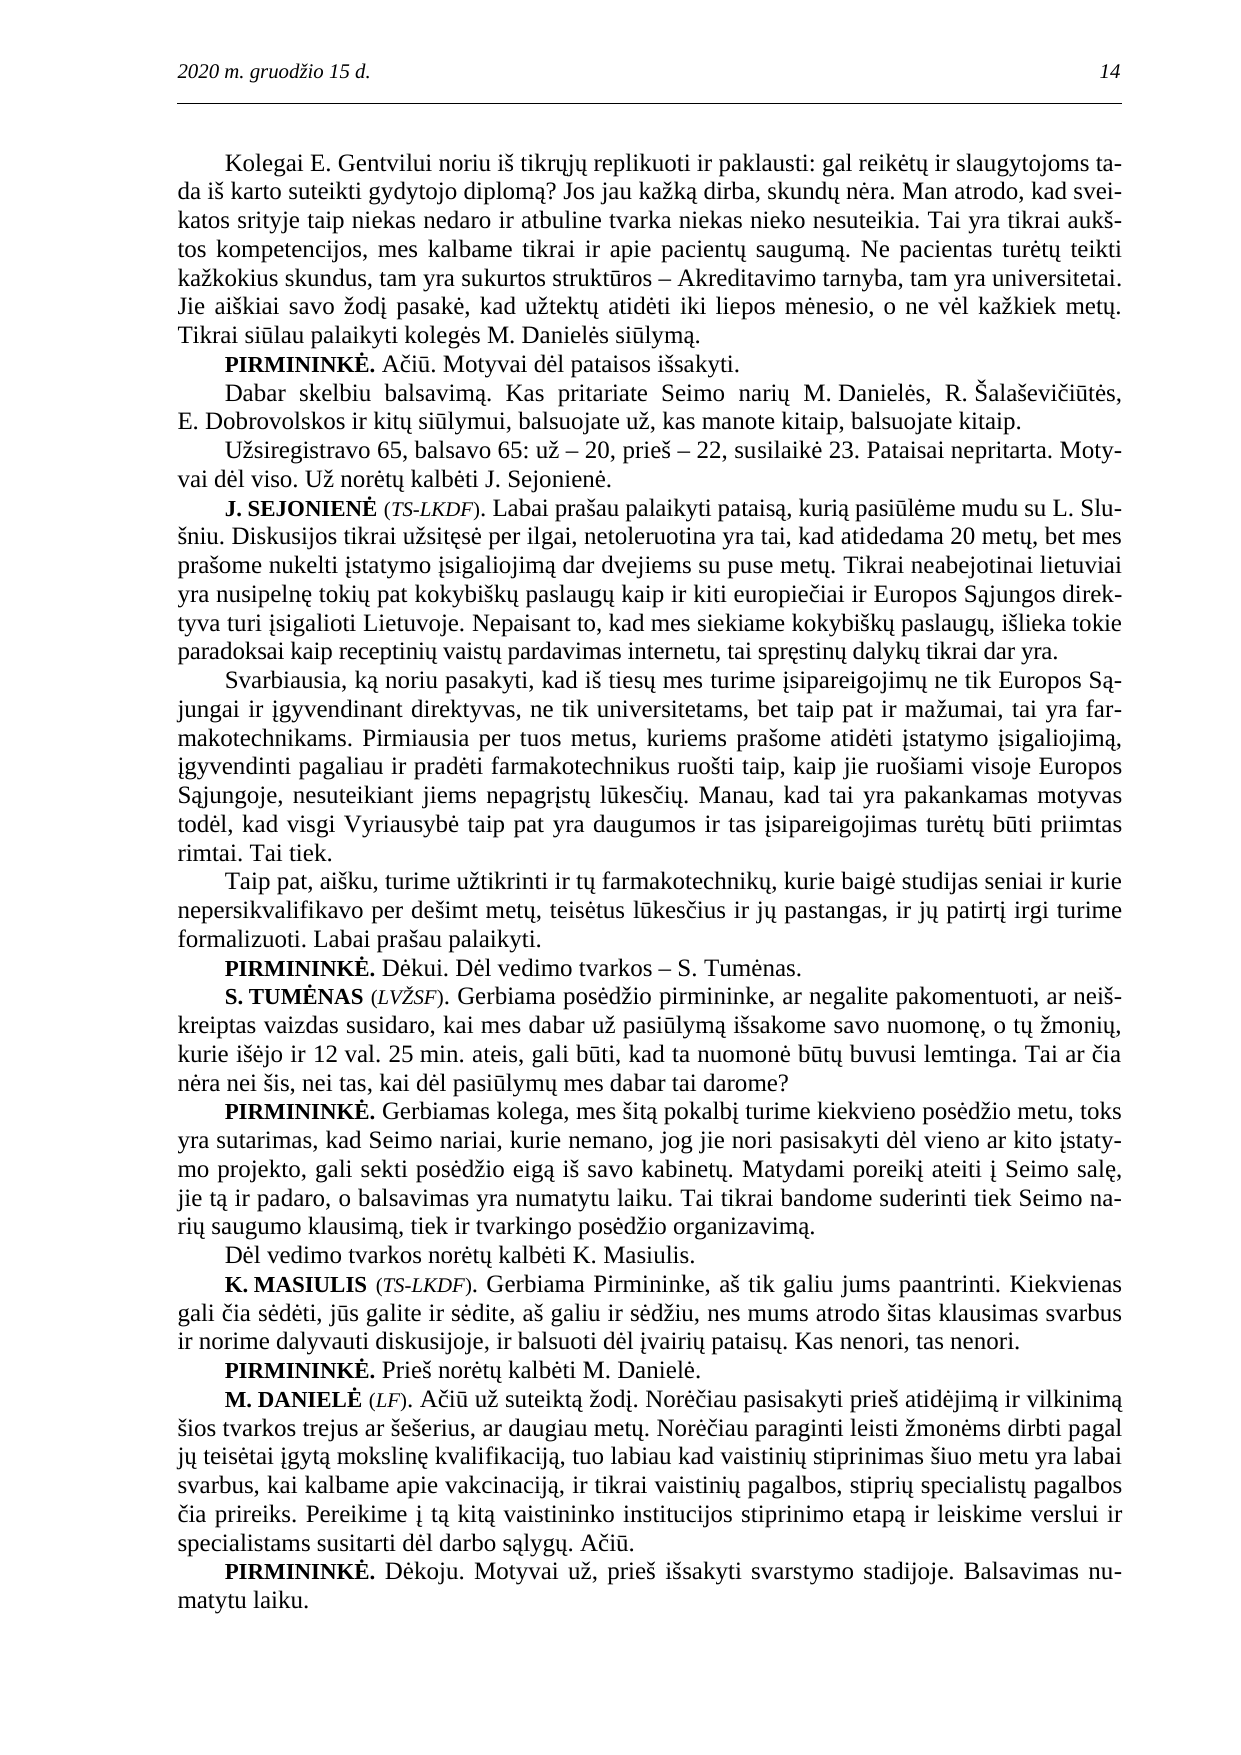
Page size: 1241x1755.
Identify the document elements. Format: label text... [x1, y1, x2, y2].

text S. TUMĖNAS (LVŽSF). Ger­bia­ma po­sė­džio pir­mi­nin­ke, ar ne­ga­li­te pa­ko­men­tuo­ti, ar ne­iš­kreip­tas vaiz­das su­si­da­ro, kai mes da­bar už pa­siū­ly­mą iš­sa­ko­me sa­vo nuo­mo­nę, o tų žmo­nių, ku­rie iš­ėjo ir 12 val. 25 min. at­eis, ga­li bū­ti, kad ta nuo­mo­nė bū­tų bu­vu­si lem­tin­ga. Tai ar čia nė­ra nei šis, nei tas, kai dėl pa­siū­ly­mų mes da­bar tai da­ro­me? [177, 981, 1122, 1096]
text J. SEJONIENĖ (TS-LKDF). La­bai pra­šau pa­lai­ky­ti pa­tai­są, ku­rią pa­siū­lė­me mu­du su L. Slu­š­niu. Dis­ku­si­jos tik­rai už­si­tę­sė per il­gai, ne­to­le­ruo­ti­na yra tai, kad ati­deda­ma 20 me­tų, bet mes pra­šo­me nu­kel­ti įsta­ty­mo įsi­ga­lio­ji­mą dar dve­jiems su pu­se me­tų. Tik­rai ne­abe­jo­ti­nai lie­tu­viai yra nu­si­pel­nę to­kių pat ko­ky­biš­kų pa­slau­gų kaip ir ki­ti eu­ro­pie­čiai ir Eu­ro­pos Są­jun­gos di­rek­ty­va tu­ri įsi­ga­lio­ti Lie­tu­vo­je. Ne­pai­sant to, kad mes sie­kiame ko­ky­biš­kų pa­slau­gų, iš­lie­ka to­kie pa­ra­dok­sai kaip re­cep­ti­nių vais­tų par­da­vi­mas in­ter­ne­tu, tai spręs­ti­nų da­ly­kų tik­rai dar yra. [177, 493, 1122, 665]
text Taip pat, aiš­ku, tu­ri­me už­tik­rin­ti ir tų far­ma­ko­tech­ni­kų, ku­rie bai­gė stu­di­jas se­niai ir ku­rie neper­si­kva­li­fi­ka­vo per de­šimt me­tų, tei­sė­tus lū­kes­čius ir jų pa­stan­gas, ir jų pa­tir­tį ir­gi tu­ri­me for­ma­li­zuo­ti. La­bai pra­šau pa­lai­ky­ti. [177, 866, 1122, 953]
text Už­si­re­gist­ra­vo 65, bal­sa­vo 65: už – 20, prieš – 22, su­si­lai­kė 23. Pa­tai­sai ne­pri­tar­ta. Mo­ty­vai dėl vi­so. Už no­rė­tų kal­bė­ti J. Se­jo­nie­nė. [177, 435, 1122, 493]
text Da­bar skel­biu bal­sa­vi­mą. Kas pri­ta­ria­te Sei­mo na­rių M. Da­nie­lės, R. Ša­la­še­vi­čiū­tės, E. Dob­ro­vols­kos ir ki­tų siū­ly­mui, bal­suo­ja­te už, kas ma­no­te ki­taip, bal­suo­ja­te ki­taip. [177, 378, 1122, 435]
text Dėl ve­di­mo tvar­kos no­rė­tų kal­bė­ti K. Ma­siu­lis. [177, 1240, 1122, 1269]
text M. DANIELĖ (LF). Ačiū už su­teik­tą žo­dį. No­rė­čiau pa­si­sa­ky­ti prieš ati­dė­ji­mą ir vil­ki­ni­mą šios tvar­kos tre­jus ar še­še­rius, ar dau­giau me­tų. No­rė­čiau pa­ra­gin­ti leis­ti žmo­nėms dirb­ti pa­gal jų tei­sė­tai įgy­tą moks­li­nę kva­li­fi­ka­ci­ją, tuo la­biau kad vais­ti­nių stip­ri­ni­mas šiuo me­tu yra la­bai svar­bus, kai kal­ba­me apie vak­ci­na­ci­ją, ir tik­rai vais­ti­nių pa­gal­bos, stip­rių spe­cia­lis­tų pa­gal­bos čia pri­reiks. Per­ei­ki­me į tą ki­tą vais­ti­nin­ko ins­ti­tu­ci­jos stip­ri­ni­mo eta­pą ir leis­ki­me ver­slui ir spe­cia­lis­tams su­si­tar­ti dėl dar­bo są­ly­gų. Ačiū. [177, 1384, 1122, 1556]
text PIRMININKĖ. Dė­ko­ju. Mo­ty­vai už, prieš iš­sa­ky­ti svars­ty­mo sta­di­jo­je. Bal­sa­vi­mas nu­ma­ty­tu lai­ku. [177, 1556, 1122, 1614]
text K. MASIULIS (TS-LKDF). Ger­bia­ma Pir­mi­nin­ke, aš tik ga­liu jums pa­an­trin­ti. Kiek­vie­nas ga­li čia sė­dė­ti, jūs ga­li­te ir sė­di­te, aš ga­liu ir sė­džiu, nes mums at­ro­do ši­tas klau­si­mas svar­bus ir no­ri­me da­ly­vau­ti dis­ku­si­jo­je, ir bal­suo­ti dėl įvai­rių pa­tai­sų. Kas ne­no­ri, tas ne­no­ri. [177, 1269, 1122, 1355]
text PIRMININKĖ. Prieš no­rė­tų kal­bė­ti M. Da­nie­lė. [177, 1355, 1122, 1384]
text PIRMININKĖ. Dė­kui. Dėl ve­di­mo tvar­kos – S. Tu­mė­nas. [177, 953, 1122, 981]
text PIRMININKĖ. Ger­bia­mas ko­le­ga, mes ši­tą po­kal­bį tu­ri­me kiek­vie­no po­sė­džio me­tu, toks yra su­ta­ri­mas, kad Sei­mo na­riai, ku­rie ne­ma­no, jog jie no­ri pa­si­sa­ky­ti dėl vie­no ar ki­to įsta­ty­mo pro­jek­to, ga­li sek­ti po­sė­džio ei­gą iš sa­vo ka­bi­ne­tų. Ma­ty­da­mi po­rei­kį at­ei­ti į Sei­mo sa­lę, jie tą ir pa­da­ro, o bal­sa­vi­mas yra nu­ma­ty­tu lai­ku. Tai tik­rai ban­do­me su­de­rin­ti tiek Sei­mo na­rių sau­gu­mo klau­si­mą, tiek ir tvar­kin­go po­sė­džio or­ga­ni­za­vi­mą. [177, 1096, 1122, 1240]
text PIRMININKĖ. Ačiū. Mo­ty­vai dėl pa­tai­sos iš­sa­ky­ti. [177, 349, 1122, 378]
text Ko­le­gai E. Gent­vi­lui no­riu iš tik­rų­jų re­pli­kuo­ti ir pa­klaus­ti: gal rei­kė­tų ir slau­gy­to­joms ta­da iš kar­to su­teik­ti gy­dy­to­jo di­plo­mą? Jos jau kaž­ką dir­ba, skun­dų nė­ra. Man at­ro­do, kad svei­ka­tos sri­ty­je taip nie­kas ne­da­ro ir at­bu­li­ne tvar­ka nie­kas nie­ko ne­su­tei­kia. Tai yra tik­rai aukš­tos kom­pe­ten­ci­jos, mes kal­ba­me tik­rai ir apie pa­cien­tų sau­gu­mą. Ne pa­cien­tas tu­rė­tų teik­ti kaž­ko­kius skun­dus, tam yra su­kur­tos struk­tū­ros – Ak­re­di­ta­vi­mo tar­ny­ba, tam yra uni­ver­si­te­tai. Jie aiš­kiai sa­vo žo­dį pa­sa­kė, kad už­tek­tų ati­dė­ti iki lie­pos mė­ne­sio, o ne vėl kaž­kiek me­tų. Tik­rai siū­lau pa­lai­ky­ti ko­le­gės M. Da­nie­lės siū­ly­mą. [177, 148, 1122, 349]
text Svar­biau­sia, ką no­riu pa­sa­ky­ti, kad iš tie­sų mes tu­ri­me įsi­pa­rei­go­ji­mų ne tik Eu­ro­pos Są­jun­gai ir įgy­ven­di­nant di­rek­ty­vas, ne tik uni­ver­si­te­tams, bet taip pat ir ma­žu­mai, tai yra far­mako­tech­ni­kams. Pir­miau­sia per tuos me­tus, ku­riems pra­šo­me ati­dė­ti įsta­ty­mo įsi­ga­lio­ji­mą, įgy­ven­din­ti pa­ga­liau ir pra­dė­ti far­ma­ko­tech­ni­kus ruoš­ti taip, kaip jie ruo­šia­mi vi­so­je Eu­ro­pos Są­jun­go­je, ne­su­tei­kiant jiems ne­pa­grįs­tų lū­kes­čių. Ma­nau, kad tai yra pa­kan­ka­mas mo­ty­vas to­dėl, kad vis­gi Vy­riau­sy­bė taip pat yra dau­gu­mos ir tas įsi­pa­rei­go­ji­mas tu­rė­tų bū­ti pri­im­tas rim­tai. Tai tiek. [177, 665, 1122, 866]
